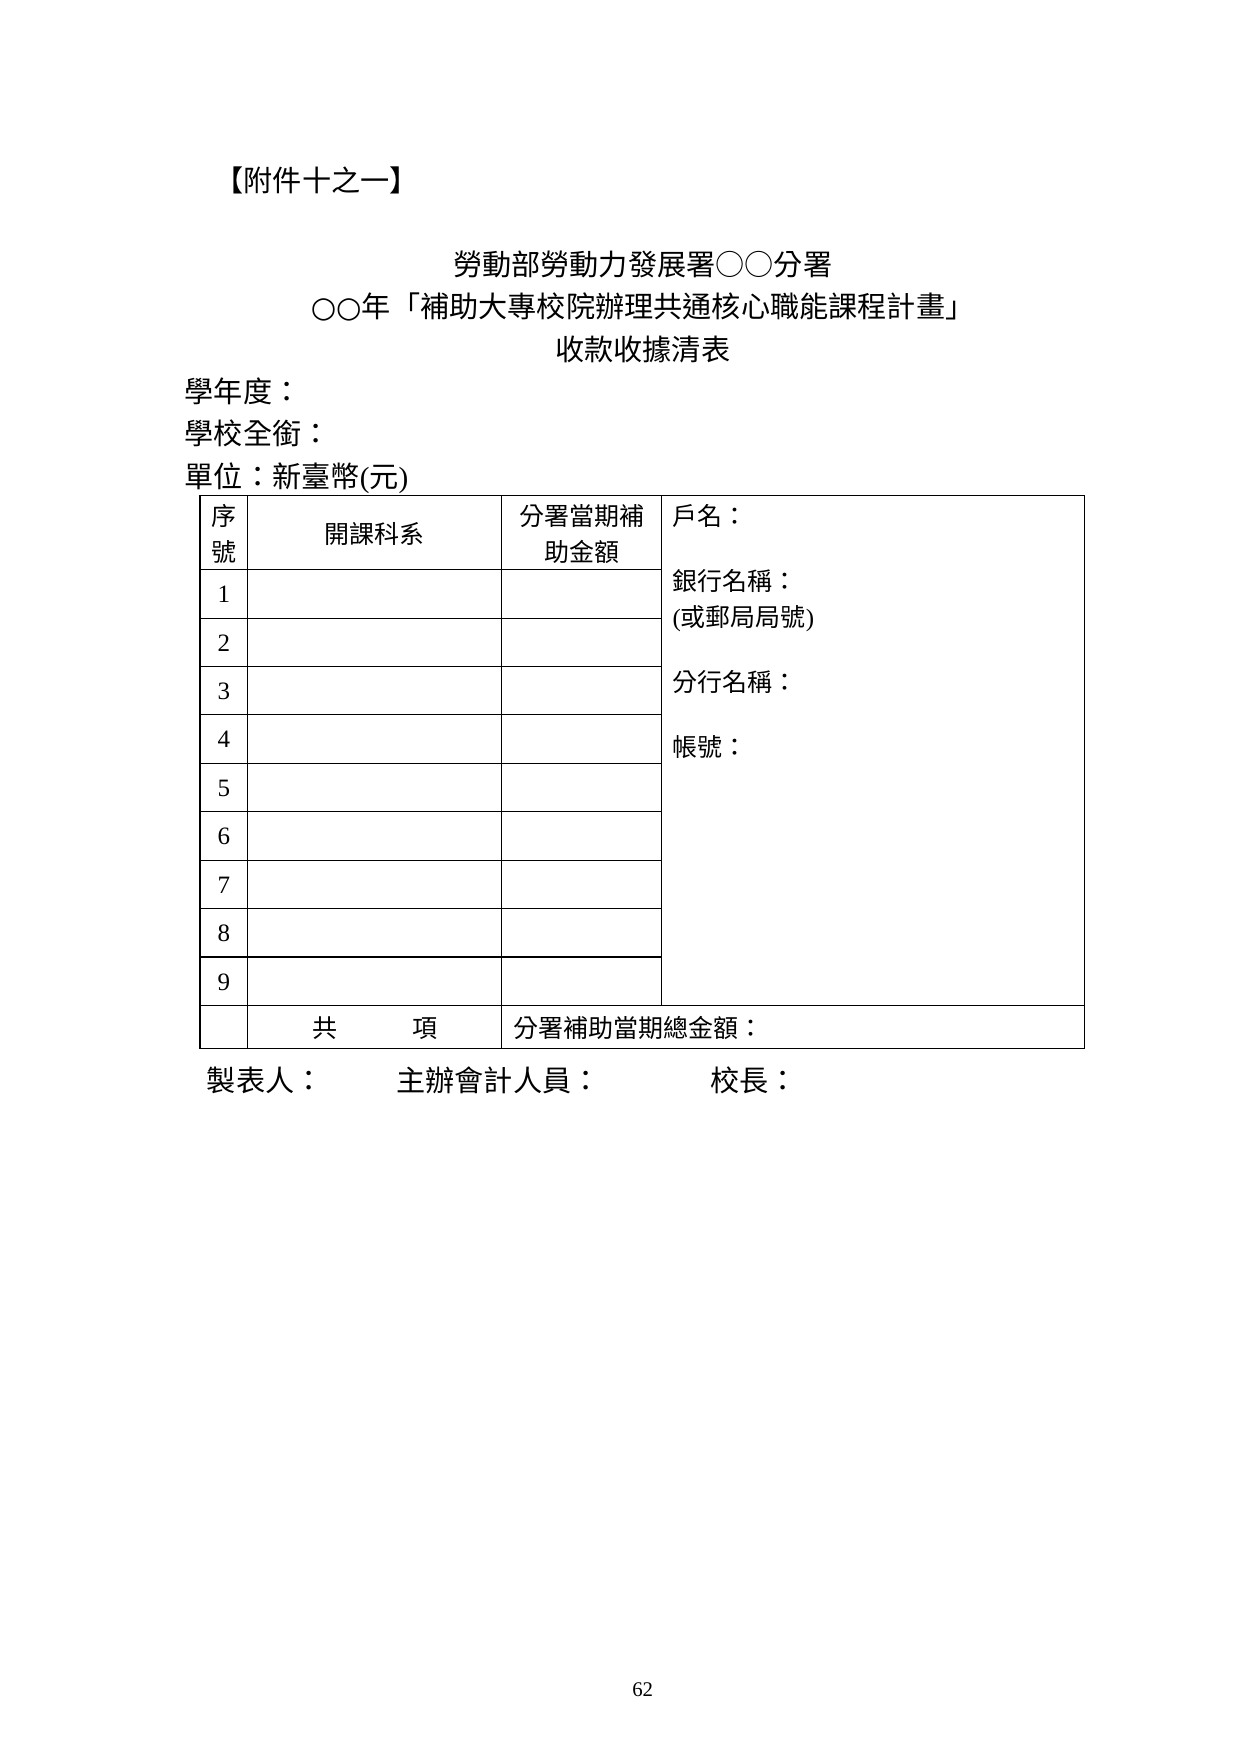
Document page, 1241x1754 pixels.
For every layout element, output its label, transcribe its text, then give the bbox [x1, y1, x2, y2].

table_cell 7 [201, 861, 247, 908]
text 收款收據清表 [177, 326, 1107, 368]
table_header 開課科系 [248, 496, 501, 569]
text 學校全銜： [177, 411, 1107, 453]
table_cell [502, 958, 661, 1005]
table_cell [201, 1006, 247, 1047]
text 學年度： [177, 368, 1107, 411]
table_cell [248, 570, 501, 617]
table_cell 8 [201, 909, 247, 956]
table_cell 4 [201, 715, 247, 763]
table_cell 分署補助當期總金額： [502, 1006, 1084, 1047]
text 單位：新臺幣(元) [177, 453, 1107, 495]
table_cell [502, 667, 661, 714]
table_cell [248, 861, 501, 908]
table_cell [502, 861, 661, 908]
table_cell [248, 715, 501, 763]
text ○○年「補助大專校院辦理共通核心職能課程計畫」 [177, 284, 1107, 326]
table_cell 3 [201, 667, 247, 714]
text 【附件十之一】 [103, 148, 1107, 202]
table_cell [248, 909, 501, 956]
table_cell [248, 812, 501, 859]
table_header 序號 [201, 496, 247, 569]
table_cell 6 [201, 812, 247, 859]
table_cell 1 [201, 570, 247, 617]
table_header 戶名： 銀行名稱： (或郵局局號) 分行名稱： 帳號： [662, 496, 1084, 1005]
table_cell [502, 570, 661, 617]
table_cell [502, 764, 661, 811]
table_cell [248, 764, 501, 811]
table_header 分署當期補助金額 [502, 496, 661, 569]
table_cell 2 [201, 619, 247, 666]
table_cell 共 項 [248, 1006, 501, 1047]
table_cell [502, 715, 661, 763]
table_cell [502, 812, 661, 859]
text 勞動部勞動力發展署○○分署 [177, 242, 1107, 284]
table_cell [502, 909, 661, 956]
table_cell 9 [201, 958, 247, 1005]
text 製表人： 主辦會計人員： 校長： [103, 1048, 1107, 1103]
table_cell [248, 958, 501, 1005]
table_cell 5 [201, 764, 247, 811]
table_cell [248, 619, 501, 666]
table_cell [502, 619, 661, 666]
table_cell [248, 667, 501, 714]
